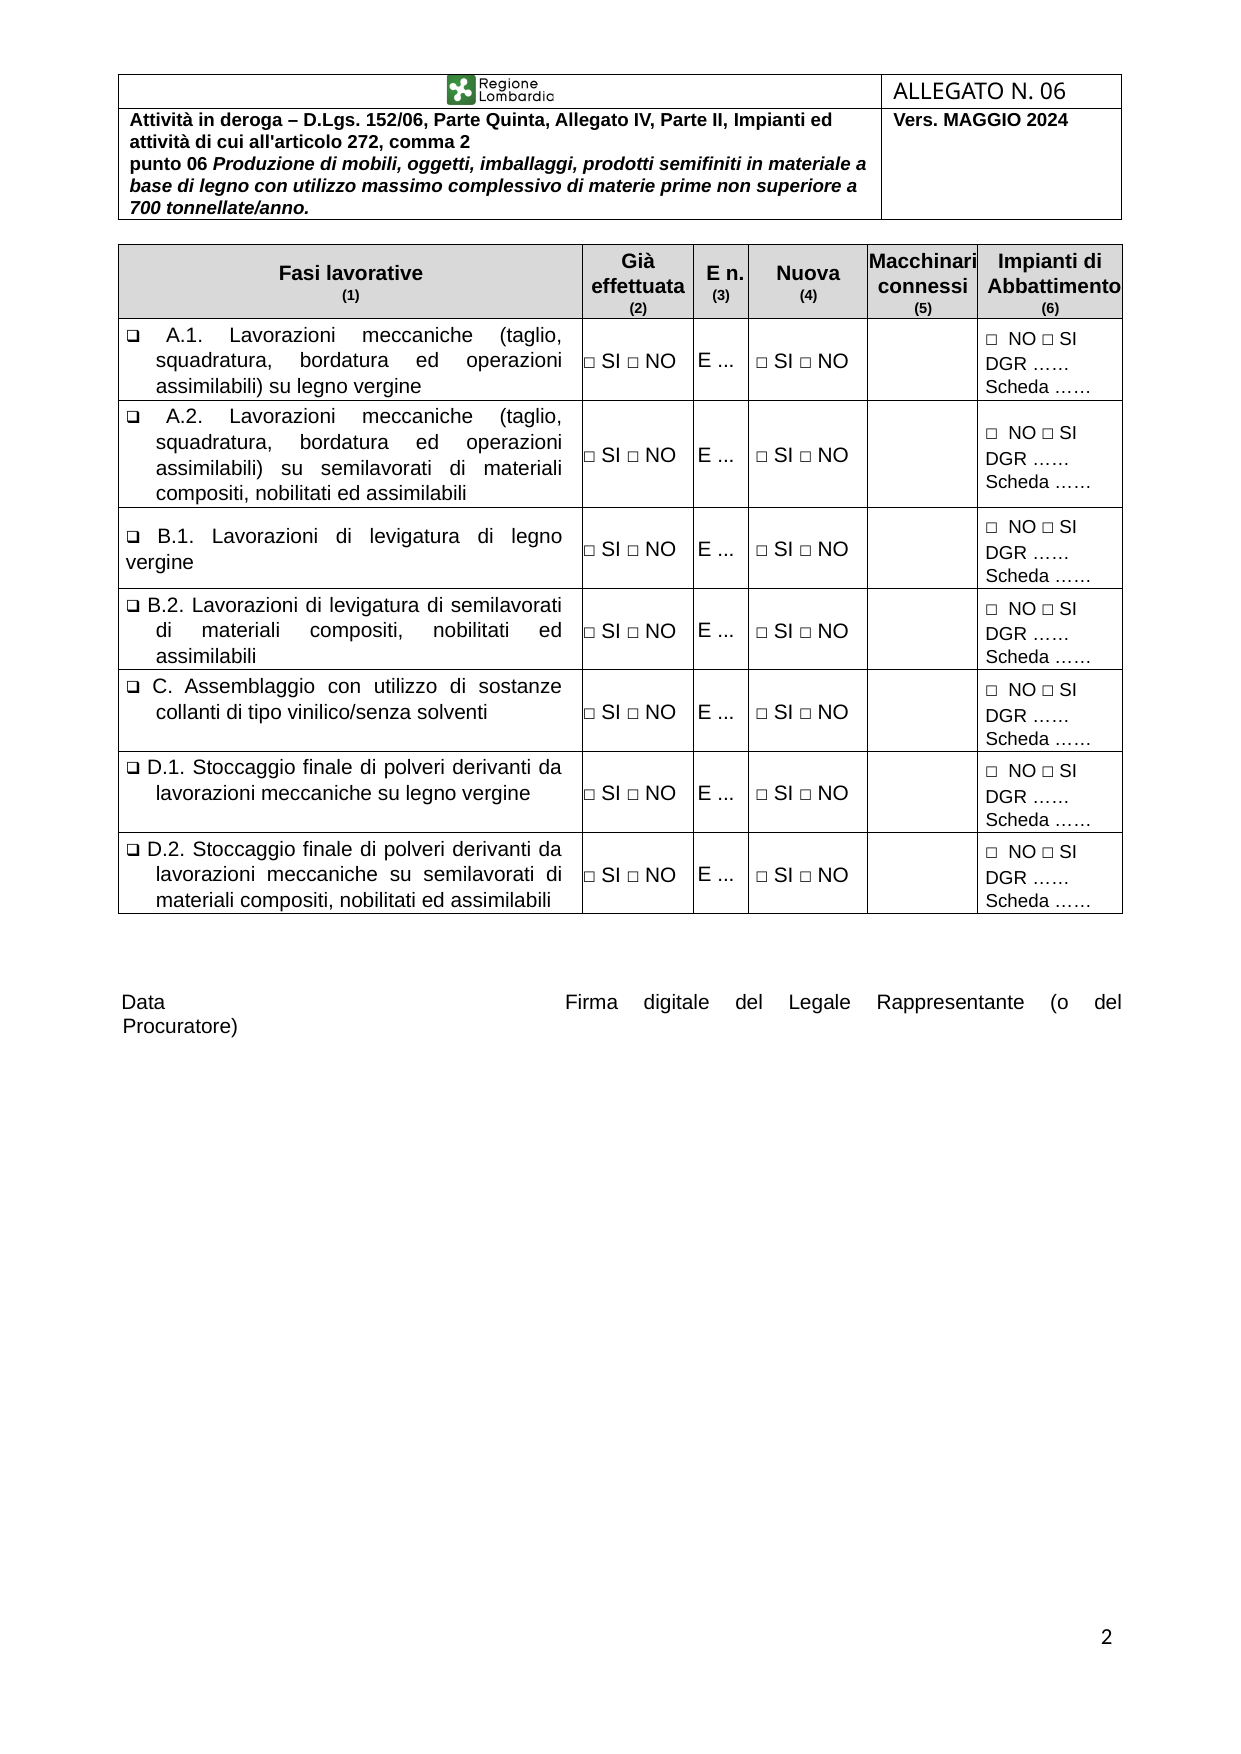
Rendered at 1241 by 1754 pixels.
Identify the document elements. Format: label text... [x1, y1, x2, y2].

table_cell E ... [694, 752, 748, 832]
table_cell ☐ NO ☐ SI DGR …… Scheda …… [978, 508, 1122, 588]
table_cell ☐ SI ☐ NO [583, 319, 693, 399]
table_cell ☐ SI ☐ NO [749, 401, 867, 507]
table_cell ☐ NO ☐ SI DGR …… Scheda …… [978, 589, 1122, 669]
table_cell E ... [694, 833, 748, 913]
table_cell  D.2. Stoccaggio finale di polveri derivanti da lavorazioni meccaniche su semilavorati di materiali compositi, nobilitati ed assimilabili [119, 833, 582, 913]
table_header Nuova (4) [749, 245, 867, 318]
table_cell  A.2. Lavorazioni meccaniche (taglio, squadratura, bordatura ed operazioni assimilabili) su semilavorati di materiali compositi, nobilitati ed assimilabili [119, 401, 582, 507]
table_cell [868, 319, 977, 399]
table_cell ☐ SI ☐ NO [583, 589, 693, 669]
table_cell ☐ SI ☐ NO [749, 833, 867, 913]
table_cell [868, 401, 977, 507]
table_cell E ... [694, 401, 748, 507]
table_cell ☐ SI ☐ NO [749, 319, 867, 399]
table_cell [868, 833, 977, 913]
table_cell [868, 752, 977, 832]
table_cell ☐ SI ☐ NO [749, 508, 867, 588]
table_cell ☐ SI ☐ NO [583, 508, 693, 588]
table_cell [868, 508, 977, 588]
table_header Macchinari connessi (5) [868, 245, 977, 318]
table_cell [868, 670, 977, 751]
table_cell ☐ NO ☐ SI DGR …… Scheda …… [978, 752, 1122, 832]
table_cell  A.1. Lavorazioni meccaniche (taglio, squadratura, bordatura ed operazioni assimilabili) su legno vergine [119, 319, 582, 399]
table_header Già effettuata (2) [583, 245, 693, 318]
table_cell ☐ SI ☐ NO [749, 752, 867, 832]
table_header E n. (3) [694, 245, 748, 318]
table_cell ☐ SI ☐ NO [583, 833, 693, 913]
table_cell [868, 589, 977, 669]
table_cell ☐ NO ☐ SI DGR …… Scheda …… [978, 319, 1122, 399]
table_cell  C. Assemblaggio con utilizzo di sostanze collanti di tipo vinilico/senza solventi [119, 670, 582, 751]
table_cell E ... [694, 670, 748, 751]
table_cell E ... [694, 319, 748, 399]
table_cell E ... [694, 508, 748, 588]
table_cell E ... [694, 589, 748, 669]
table_header Impianti di Abbattimento (6) [978, 245, 1122, 318]
table_cell ☐ SI ☐ NO [749, 670, 867, 751]
table_header Fasi lavorative (1) [119, 245, 582, 318]
table_cell ☐ NO ☐ SI DGR …… Scheda …… [978, 833, 1122, 913]
table_cell ☐ NO ☐ SI DGR …… Scheda …… [978, 401, 1122, 507]
text Data Firma digitale del Legale Rappresentante (o del Procuratore) [121, 990, 1122, 1038]
table_cell  B.2. Lavorazioni di levigatura di semilavorati di materiali compositi, nobilitati ed assimilabili [119, 589, 582, 669]
table_cell ☐ SI ☐ NO [583, 670, 693, 751]
table_cell ☐ SI ☐ NO [583, 401, 693, 507]
table_cell  D.1. Stoccaggio finale di polveri derivanti da lavorazioni meccaniche su legno vergine [119, 752, 582, 832]
table_cell ☐ NO ☐ SI DGR …… Scheda …… [978, 670, 1122, 751]
table_cell ☐ SI ☐ NO [583, 752, 693, 832]
table_cell  B.1. Lavorazioni di levigatura di legno vergine [119, 508, 582, 588]
table_cell ☐ SI ☐ NO [749, 589, 867, 669]
